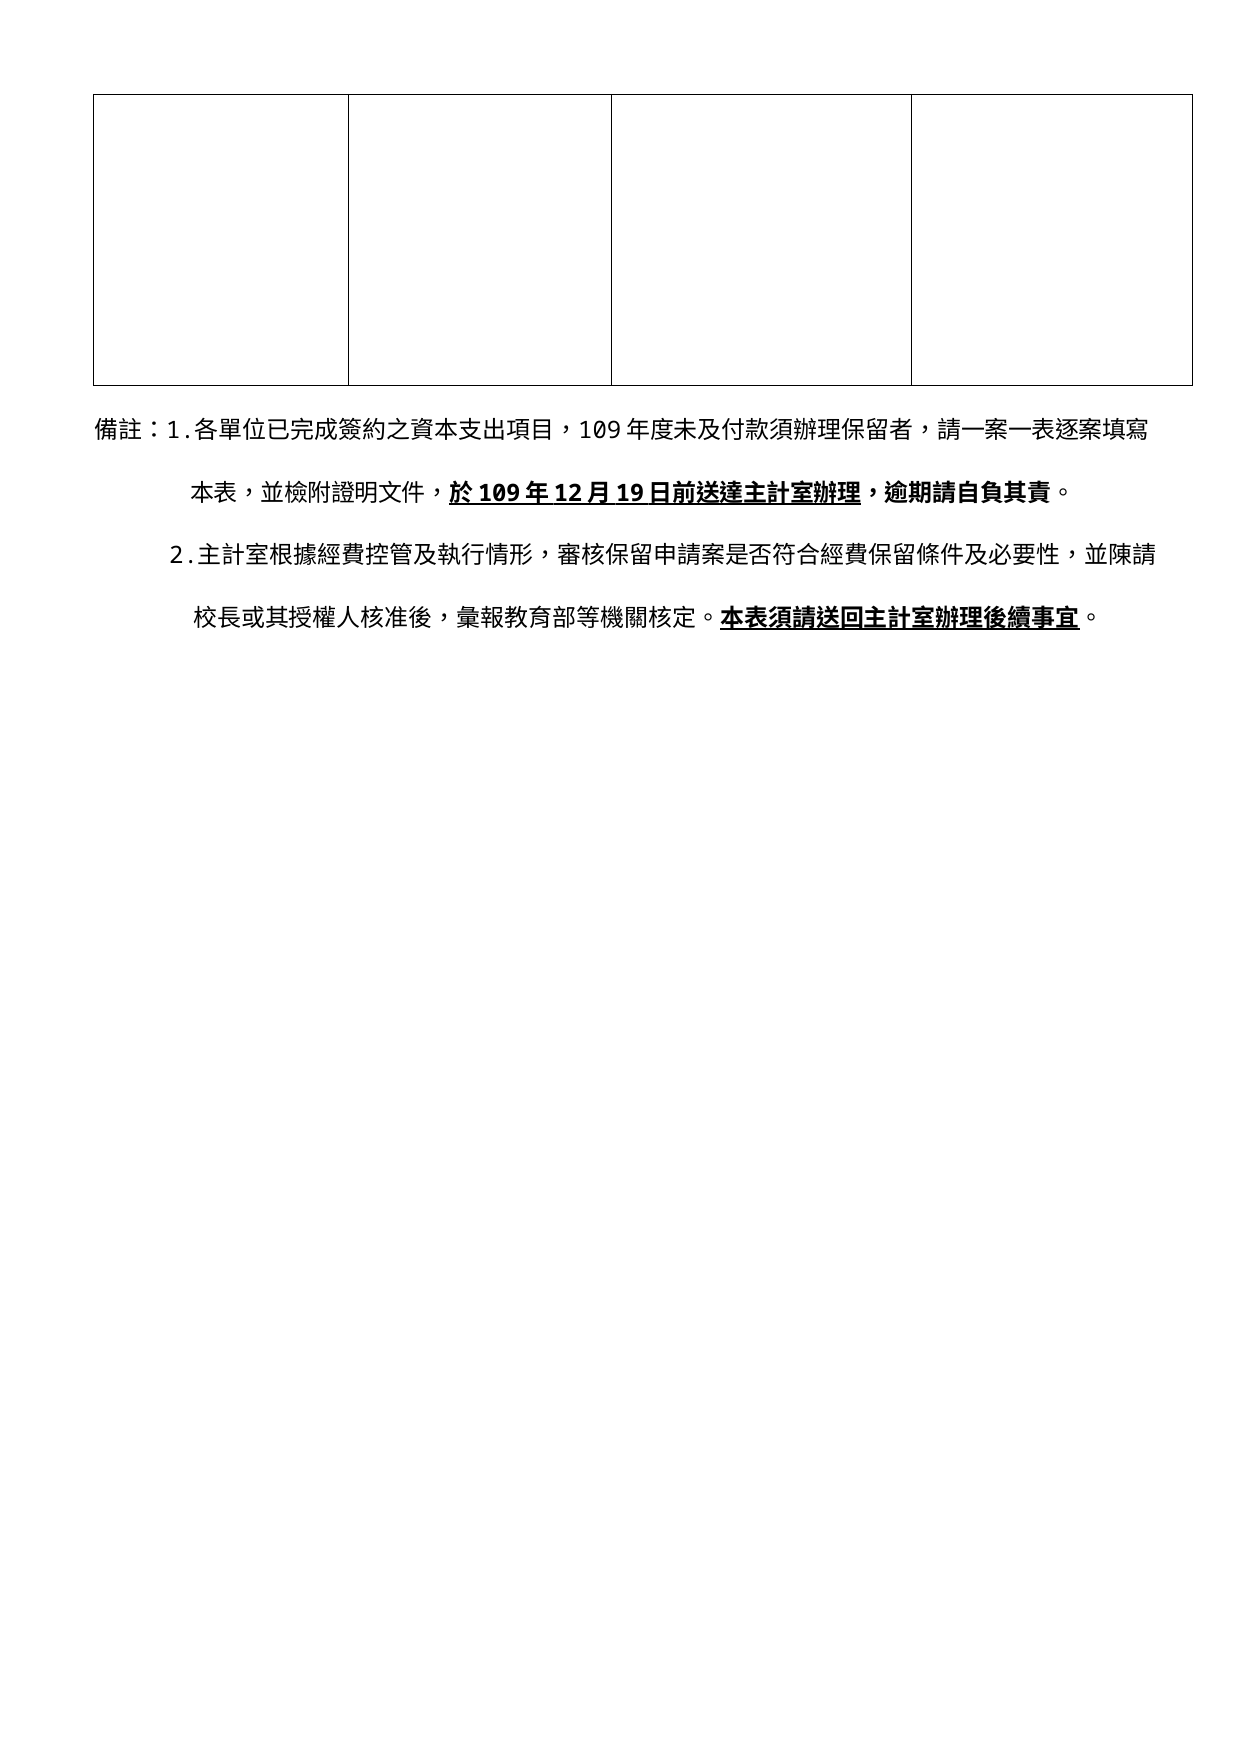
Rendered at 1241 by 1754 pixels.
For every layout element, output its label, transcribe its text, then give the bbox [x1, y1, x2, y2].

table_cell [349, 95, 611, 385]
table_cell [94, 95, 348, 385]
table_cell [612, 95, 911, 385]
text 備註：1.各單位已完成簽約之資本支出項目，109年度未及付款須辦理保留者，請一案一表逐案填寫本表，並檢附證明文件，於109年12月19日前送達主計室辦理，逾期請自負其責。 [94, 386, 1162, 511]
text 2.主計室根據經費控管及執行情形，審核保留申請案是否符合經費保留條件及必要性，並陳請校長或其授權人核准後，彙報教育部等機關核定。本表須請送回主計室辦理後續事宜。 [169, 511, 1162, 636]
table_cell [912, 95, 1192, 385]
